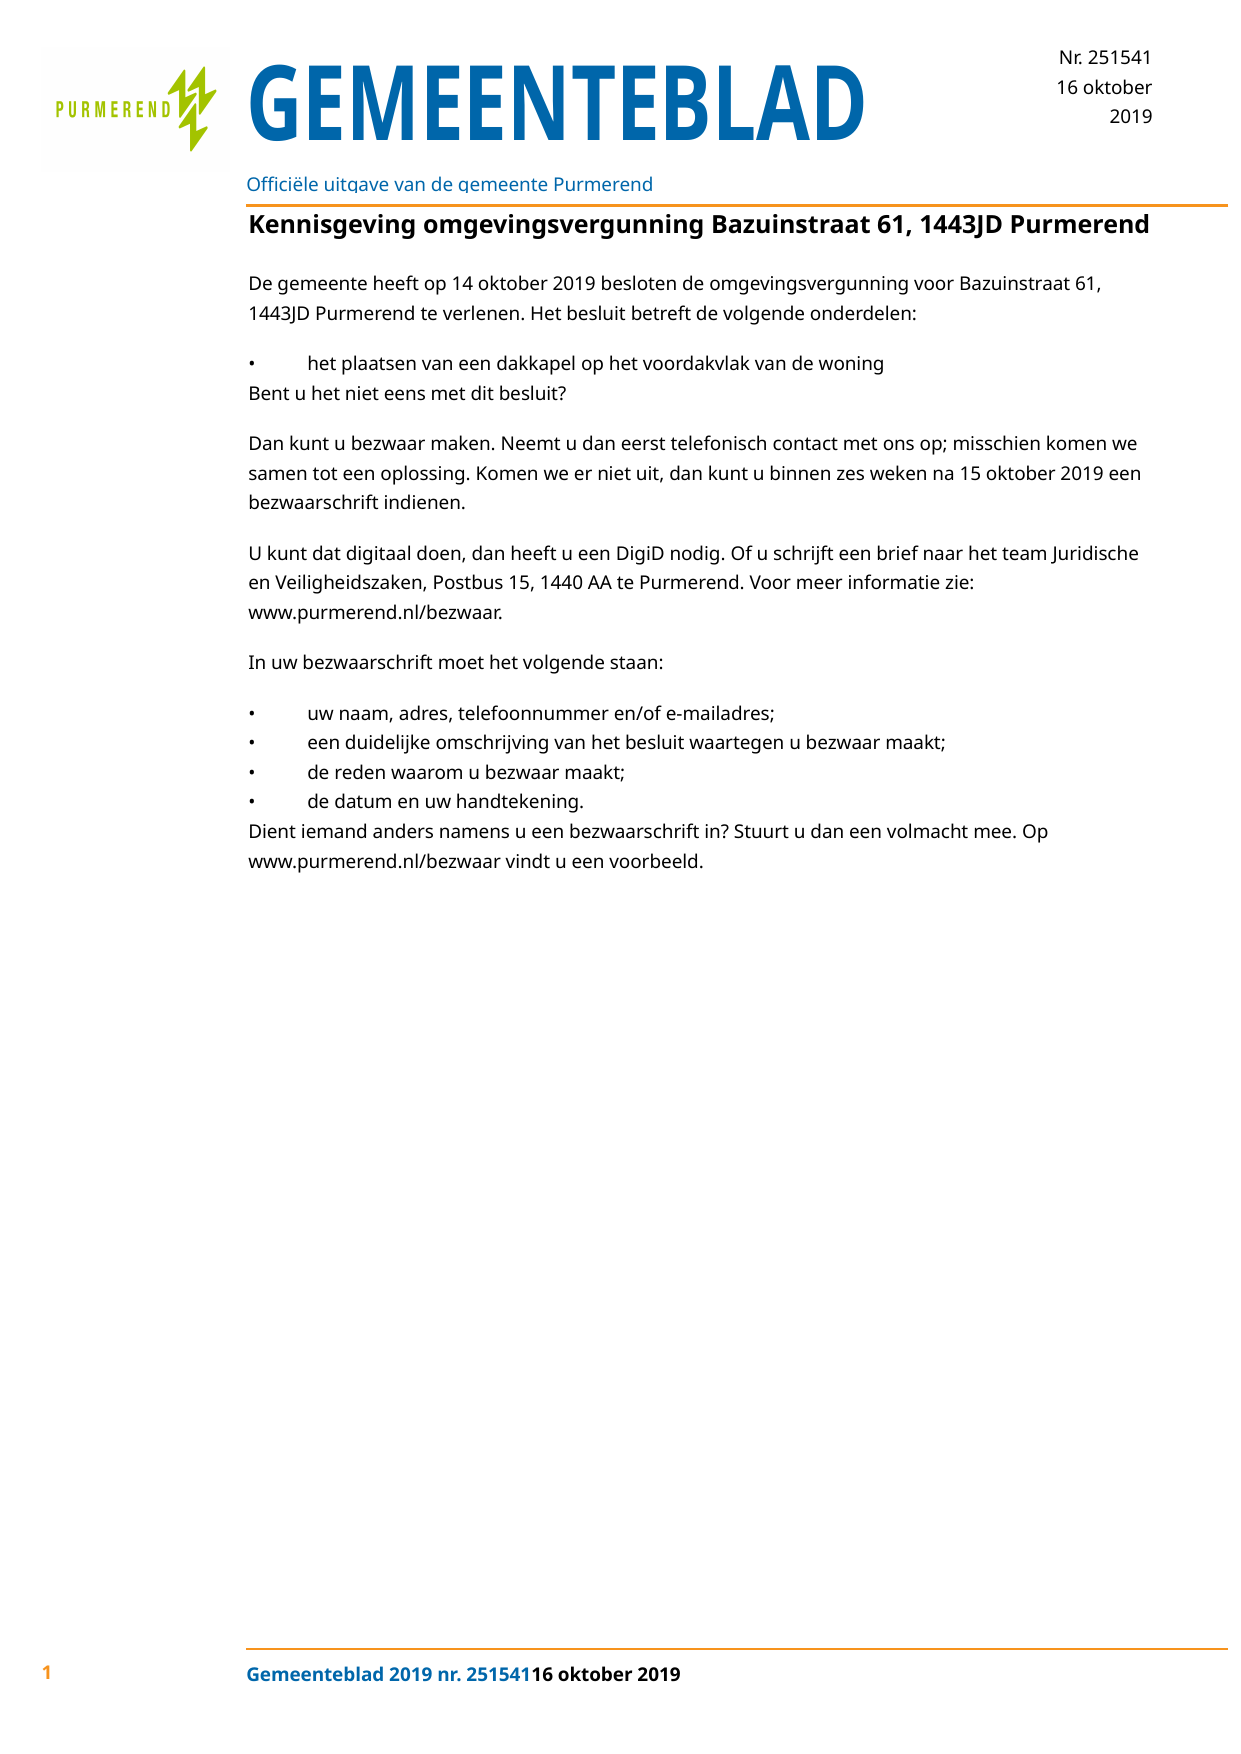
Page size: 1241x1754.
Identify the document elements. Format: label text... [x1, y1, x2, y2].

text Dan kunt u bezwaar maken. Neemt u dan eerst telefonisch contact met ons op; misschien komen we samen tot een oplossing. Komen we er niet uit, dan kunt u binnen zes weken na 15 oktober 2019 een bezwaarschrift indienen. [248, 430, 1152, 515]
text Bent u het niet eens met dit besluit? [248, 380, 1152, 406]
text In uw bezwaarschrift moet het volgende staan: [248, 649, 1152, 675]
text Kennisgeving omgevingsvergunning Bazuinstraat 61, 1443JD Purmerend [248, 207, 1152, 241]
text U kunt dat digitaal doen, dan heeft u een DigiD nodig. Of u schrijft een brief naar het team Juridische en Veiligheidszaken, Postbus 15, 1440 AA te Purmerend. Voor meer informatie zie: www.purmerend.nl/bezwaar. [248, 540, 1152, 625]
list het plaatsen van een dakkapel op het voordakvlak van de woning [248, 350, 1152, 376]
list een duidelijke omschrijving van het besluit waartegen u bezwaar maakt; [248, 729, 1152, 755]
text De gemeente heeft op 14 oktober 2019 besloten de omgevingsvergunning voor Bazuinstraat 61, 1443JD Purmerend te verlenen. Het besluit betreft de volgende onderdelen: [248, 270, 1152, 326]
text Dient iemand anders namens u een bezwaarschrift in? Stuurt u dan een volmacht mee. Op www.purmerend.nl/bezwaar vindt u een voorbeeld. [248, 818, 1152, 873]
picture [41, 47, 231, 172]
list de reden waarom u bezwaar maakt; [248, 759, 1152, 785]
list uw naam, adres, telefoonnummer en/of e-mailadres; [248, 700, 1152, 726]
list de datum en uw handtekening. [248, 789, 1152, 814]
